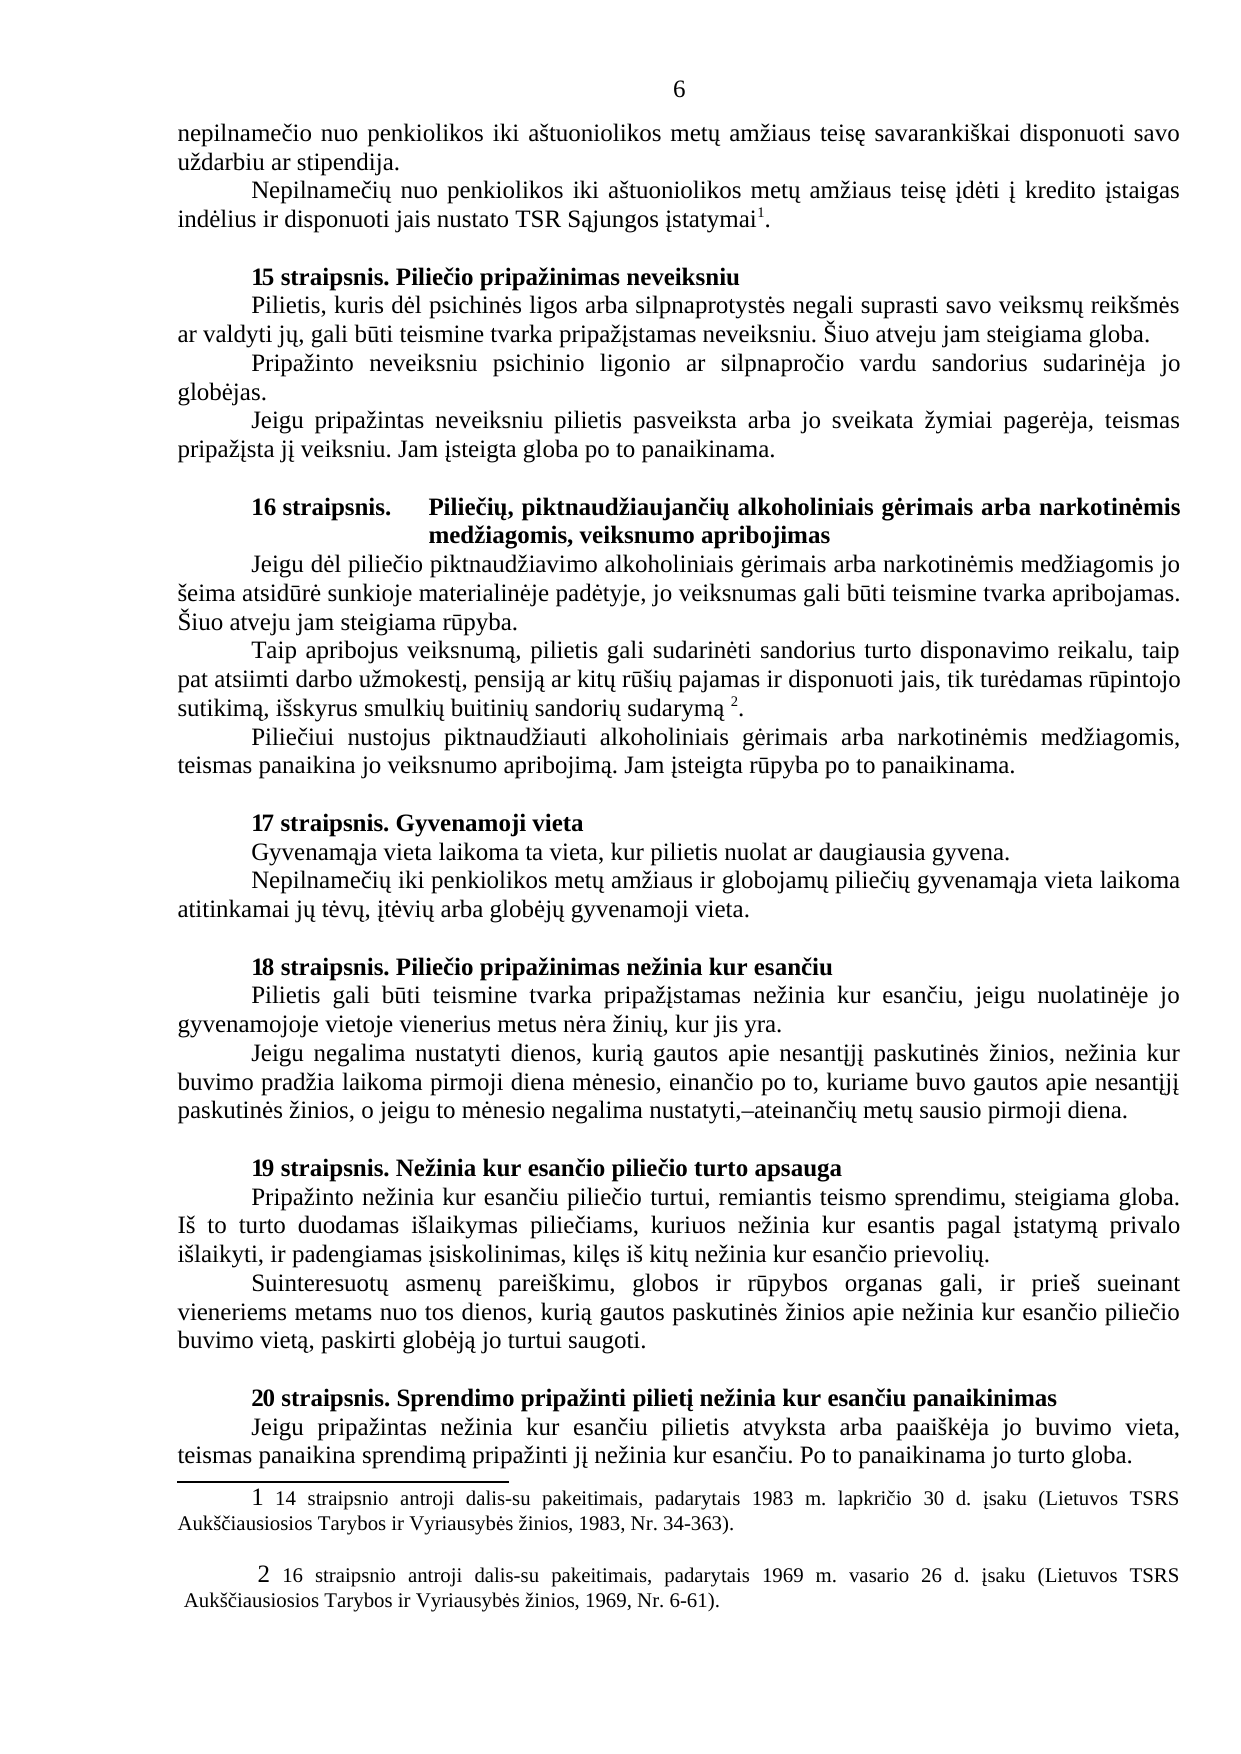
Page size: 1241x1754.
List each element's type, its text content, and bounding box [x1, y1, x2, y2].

text Taip apribojus veiksnumą, pilietis gali sudarinėti sandorius turto disponavimo reikalu, taip pat atsiimti darbo užmokestį, pensiją ar kitų rūšių pajamas ir disponuoti jais, tik turėdamas rūpintojo sutikimą, išskyrus smulkių buitinių sandorių sudarymą . [177, 636, 1181, 722]
text Suinteresuotų asmenų pareiškimu, globos ir rūpybos organas gali, ir prieš sueinant vieneriems metams nuo tos dienos, kurią gautos paskutinės žinios apie nežinia kur esančio piliečio buvimo vietą, paskirti globėją jo turtui saugoti. [177, 1268, 1181, 1354]
text Pilietis gali būti teismine tvarka pripažįstamas nežinia kur esančiu, jeigu nuolatinėje jo gyvenamojoje vietoje vienerius metus nėra žinių, kur jis yra. [177, 981, 1181, 1038]
text Jeigu pripažintas nežinia kur esančiu pilietis atvyksta arba paaiškėja jo buvimo vieta, teismas panaikina sprendimą pripažinti jį nežinia kur esančiu. Po to panaikinama jo turto globa. [177, 1412, 1181, 1469]
text Nepilnamečių iki penkiolikos metų amžiaus ir globojamų piliečių gyvenamąja vieta laikoma atitinkamai jų tėvų, įtėvių arba globėjų gyvenamoji vieta. [177, 866, 1181, 923]
text Jeigu pripažintas neveiksniu pilietis pasveiksta arba jo sveikata žymiai pagerėja, teismas pripažįsta jį veiksniu. Jam įsteigta globa po to panaikinama. [177, 406, 1181, 463]
text Pripažinto nežinia kur esančiu piliečio turtui, remiantis teismo sprendimu, steigiama globa. Iš to turto duodamas išlaikymas piliečiams, kuriuos nežinia kur esantis pagal įstatymą privalo išlaikyti, ir padengiamas įsiskolinimas, kilęs iš kitų nežinia kur esančio prievolių. [177, 1182, 1181, 1268]
text Pilietis, kuris dėl psichinės ligos arba silpnaprotystės negali suprasti savo veiksmų reikšmės ar valdyti jų, gali būti teismine tvarka pripažįstamas neveiksniu. Šiuo atveju jam steigiama globa. [177, 291, 1181, 348]
text Nepilnamečių nuo penkiolikos iki aštuoniolikos metų amžiaus teisę įdėti į kredito įstaigas indėlius ir disponuoti jais nustato TSR Sąjungos įstatymai. [177, 176, 1181, 233]
text Piliečiui nustojus piktnaudžiauti alkoholiniais gėrimais arba narkotinėmis medžiagomis, teismas panaikina jo veiksnumo apribojimą. Jam įsteigta rūpyba po to panaikinama. [177, 722, 1181, 779]
text 20 straipsnis. Sprendimo pripažinti pilietį nežinia kur esančiu panaikinimas [177, 1383, 1181, 1412]
text Jeigu dėl piliečio piktnaudžiavimo alkoholiniais gėrimais arba narkotinėmis medžiagomis jo šeima atsidūrė sunkioje materialinėje padėtyje, jo veiksnumas gali būti teismine tvarka apribojamas. Šiuo atveju jam steigiama rūpyba. [177, 549, 1181, 636]
text Jeigu negalima nustatyti dienos, kurią gautos apie nesantįjį paskutinės žinios, nežinia kur buvimo pradžia laikoma pirmoji diena mėnesio, einančio po to, kuriame buvo gautos apie nesantįjį paskutinės žinios, o jeigu to mėnesio negalima nustatyti,–ateinančių metų sausio pirmoji diena. [177, 1038, 1181, 1124]
text Pripažinto neveiksniu psichinio ligonio ar silpnapročio vardu sandorius sudarinėja jo globėjas. [177, 348, 1181, 406]
text 14 straipsnio antroji dalis-su pakeitimais, padarytais 1983 m. lapkričio 30 d. įsaku (Lietuvos TSRS Aukščiausiosios Tarybos ir Vyriausybės žinios, 1983, Nr. 34-363). [177, 1482, 1181, 1535]
text 16 straipsnio antroji dalis-su pakeitimais, padarytais 1969 m. vasario 26 d. įsaku (Lietuvos TSRS Aukščiausiosios Tarybos ir Vyriausybės žinios, 1969, Nr. 6-61). [184, 1559, 1181, 1612]
text Gyvenamąja vieta laikoma ta vieta, kur pilietis nuolat ar daugiausia gyvena. [177, 837, 1181, 866]
text 16 straipsnis. Piliečių, piktnaudžiaujančių alkoholiniais gėrimais arba narkotinėmis medžiagomis, veiksnumo apribojimas [251, 492, 1181, 549]
text 19 straipsnis. Nežinia kur esančio piliečio turto apsauga [177, 1153, 1181, 1182]
text 15 straipsnis. Piliečio pripažinimas neveiksniu [177, 262, 1181, 291]
text nepilnamečio nuo penkiolikos iki aštuoniolikos metų amžiaus teisę savarankiškai disponuoti savo uždarbiu ar stipendija. [177, 118, 1181, 176]
text 17 straipsnis. Gyvenamoji vieta [177, 808, 1181, 837]
text 18 straipsnis. Piliečio pripažinimas nežinia kur esančiu [177, 952, 1181, 981]
